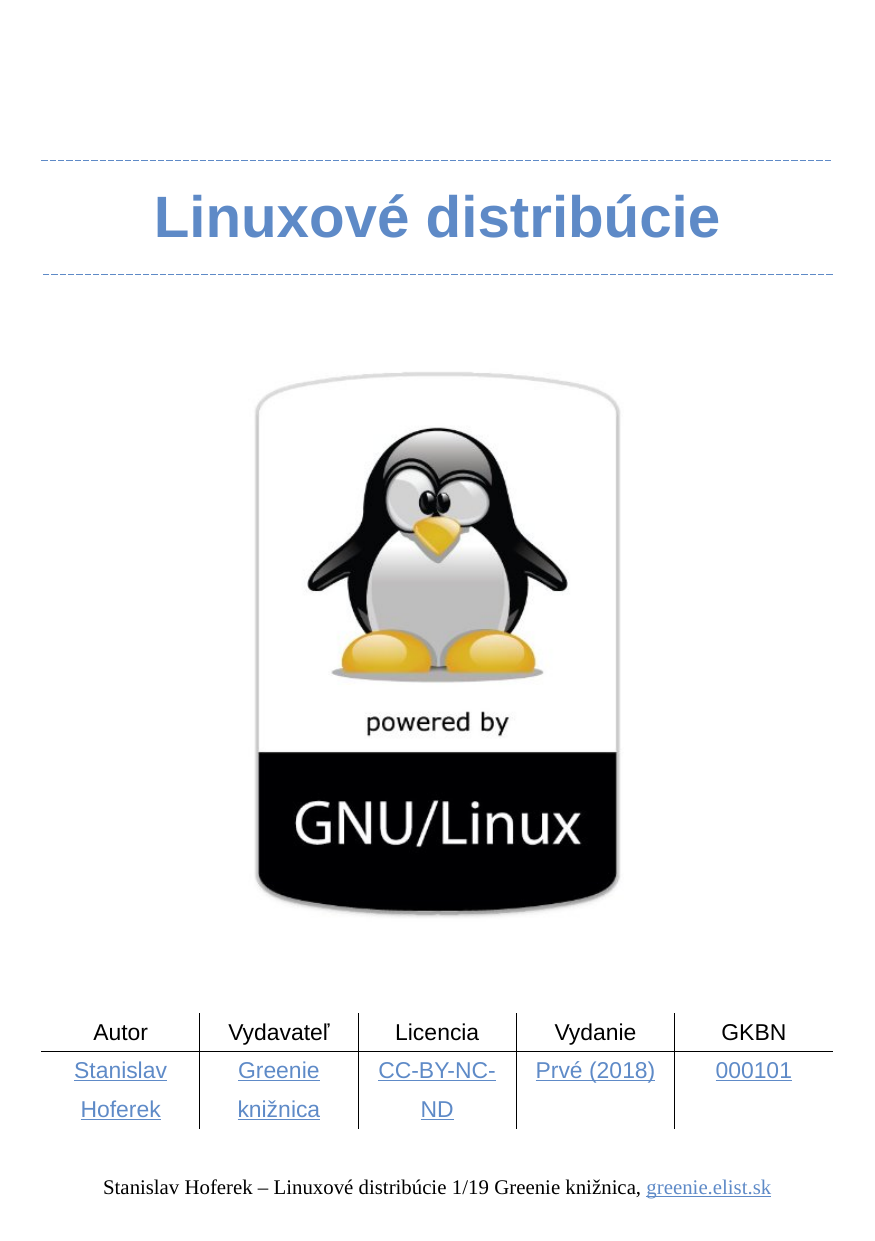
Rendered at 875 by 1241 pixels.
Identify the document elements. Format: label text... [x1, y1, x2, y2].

table_cell Prvé (2018) [517, 1052, 674, 1128]
table_header GKBN [675, 1013, 833, 1051]
table_cell Greenie knižnica [200, 1052, 358, 1128]
table_cell Stanislav Hoferek [41, 1052, 199, 1128]
subtitle Linuxové distribúcie [41, 159, 833, 274]
table_header Vydanie [517, 1013, 674, 1051]
table_header Licencia [359, 1013, 516, 1051]
table_header Autor [41, 1013, 199, 1051]
table_header Vydavateľ [200, 1013, 358, 1051]
picture [248, 363, 626, 922]
table_cell CC-BY-NC-ND [359, 1052, 516, 1128]
table_cell 000101 [675, 1052, 833, 1128]
